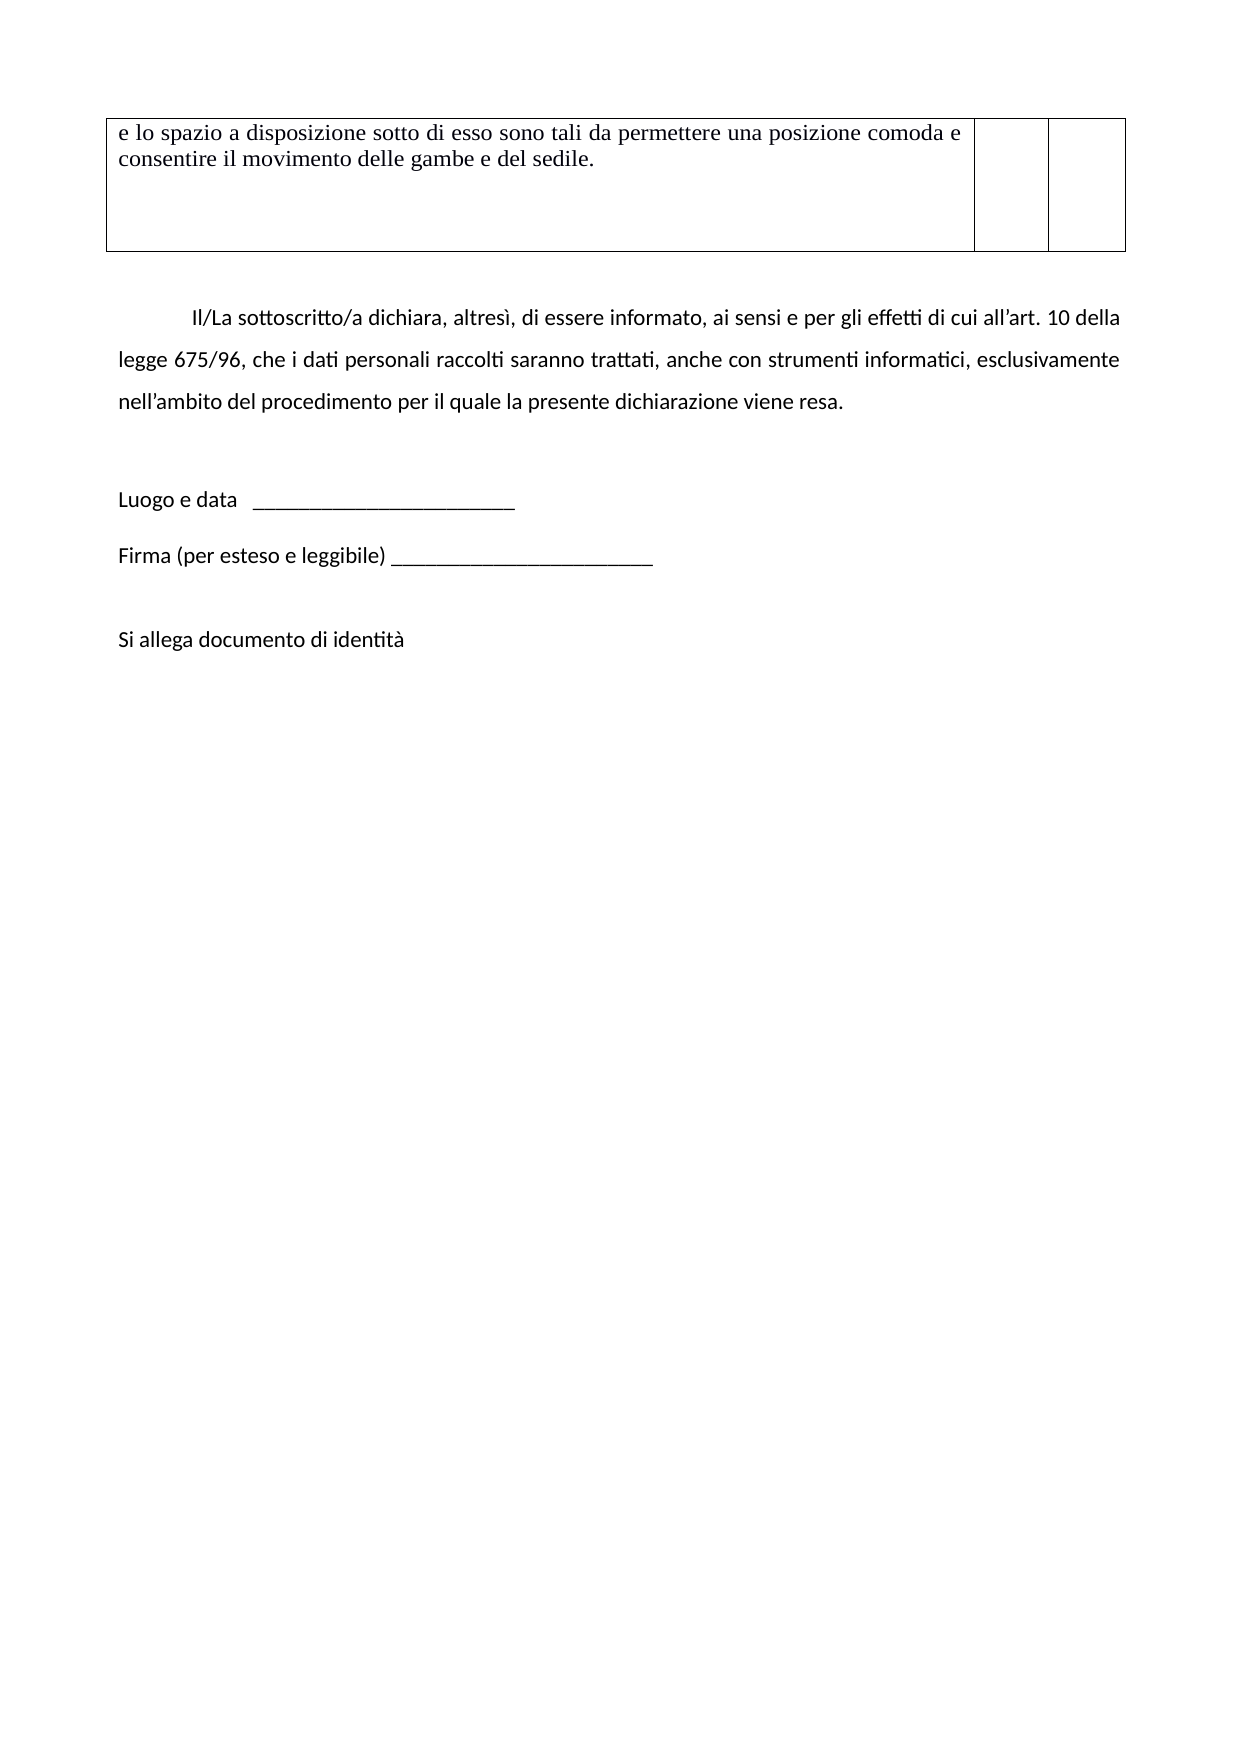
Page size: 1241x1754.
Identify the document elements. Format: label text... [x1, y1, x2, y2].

text Si allega documento di identità [118, 626, 1122, 654]
table_cell [1049, 119, 1125, 251]
text Firma (per esteso e leggibile) _______________________ [118, 542, 1122, 569]
table_cell [975, 119, 1048, 251]
text Il/La sottoscritto/a dichiara, altresì, di essere informato, ai sensi e per gli effetti di cui all’art. 10 della legge 675/96, che i dati personali raccolti saranno trattati, anche con strumenti informatici, esclusivamente nell’ambito del procedimento per il quale la presente dichiarazione viene resa. [118, 303, 1122, 416]
table_cell e lo spazio a disposizione sotto di esso sono tali da permettere una posizione comoda e consentire il movimento delle gambe e del sedile. [107, 119, 974, 251]
text Luogo e data _______________________ [118, 486, 1122, 513]
